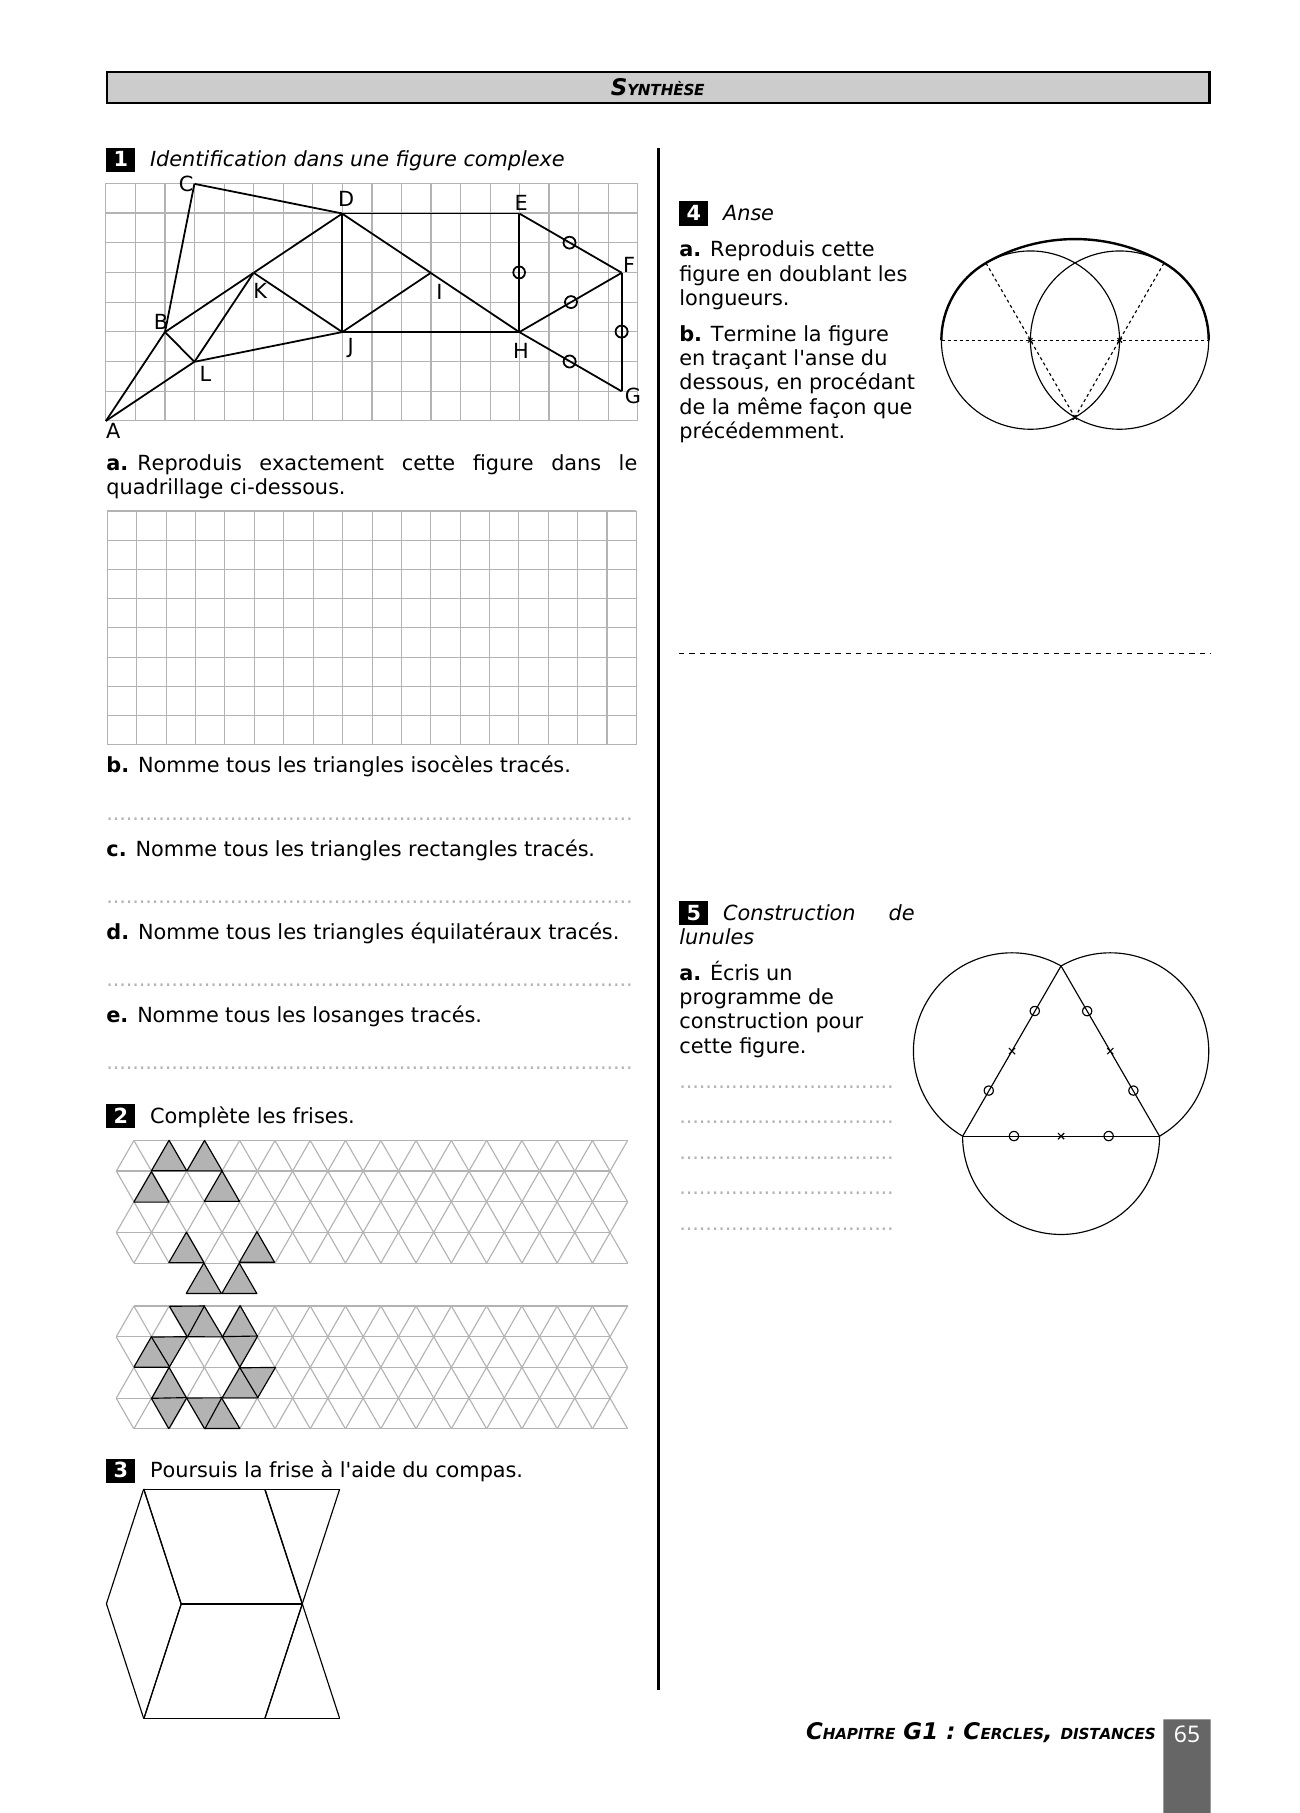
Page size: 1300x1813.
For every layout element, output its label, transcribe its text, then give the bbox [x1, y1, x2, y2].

list Écris un programme de construction pour cette figure. [679, 961, 898, 1058]
list Nomme tous les triangles équilatéraux tracés. [106, 920, 638, 944]
text ..................................................................................................................................................................... [679, 1058, 898, 1235]
list Identification dans une figure complexe [135, 148, 638, 172]
list Nomme tous les triangles isocèles tracés. [106, 511, 638, 778]
list Complète les frises. [135, 1104, 638, 1128]
text ................................................................................. [106, 790, 638, 825]
list Reproduis exactement cette figure dans le quadrillage ci‑dessous. [106, 421, 638, 499]
list Nomme tous les triangles rectangles tracés. [106, 837, 638, 861]
list Nomme tous les losanges tracés. [106, 1003, 638, 1028]
text ................................................................................. [106, 873, 638, 908]
list Construction de lunules [679, 901, 1211, 949]
text ................................................................................. [106, 1039, 638, 1075]
list Termine la figure en traçant l'anse du dessous, en procédant de la même façon que précédemment. [679, 322, 926, 443]
text ................................................................................. [106, 956, 638, 992]
list Poursuis la frise à l'aide du compas. [135, 1459, 638, 1483]
list Reproduis cette figure en doublant les longueurs. [679, 237, 926, 310]
list Anse [708, 201, 1211, 226]
